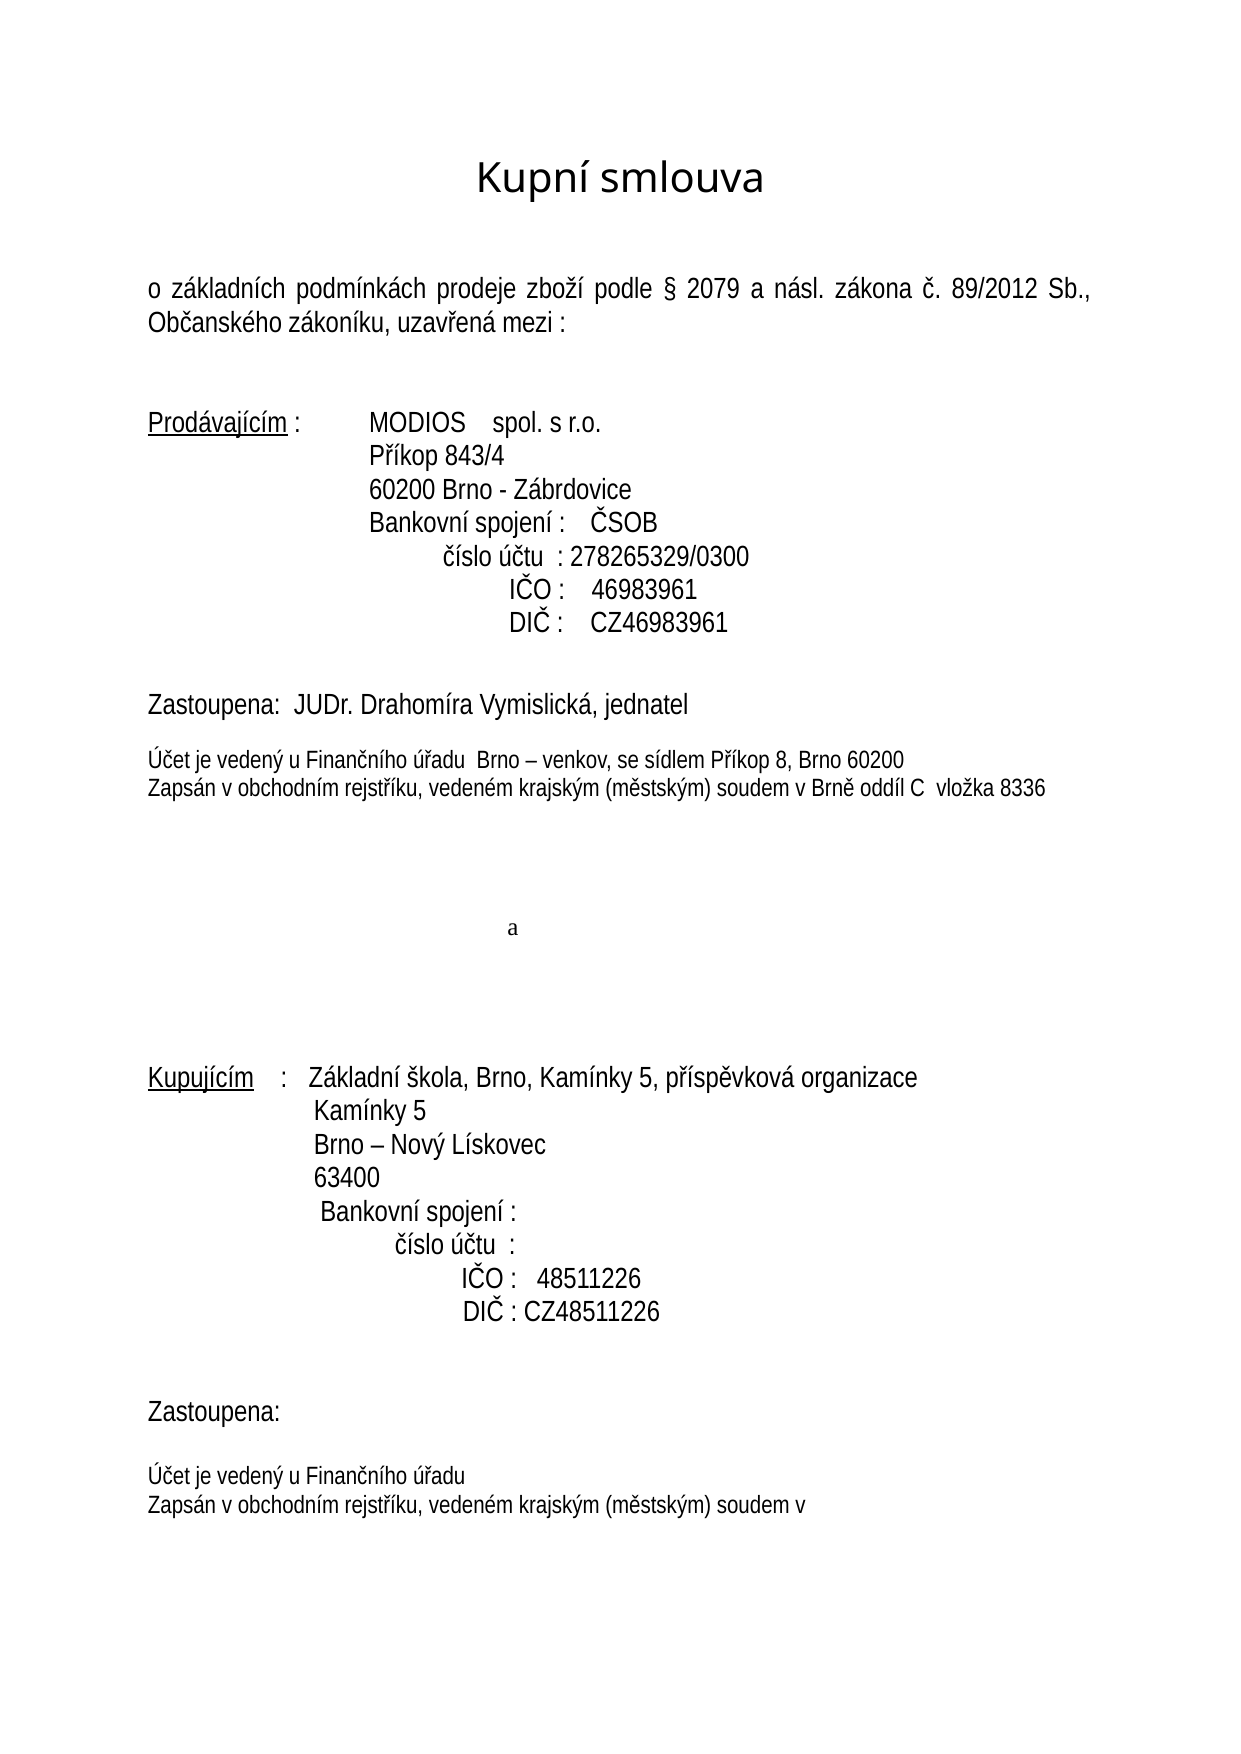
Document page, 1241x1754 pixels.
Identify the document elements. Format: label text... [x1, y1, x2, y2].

text Kupujícím : Základní škola, Brno, Kamínky 5, příspěvková organizace [148, 1060, 1093, 1093]
text DIČ : CZ46983961 [148, 606, 1093, 639]
text DIČ : CZ48511226 [148, 1294, 1093, 1328]
text Zastoupena: [148, 1394, 1093, 1428]
text IČO : 48511226 [148, 1261, 1093, 1294]
text Brno – Nový Lískovec [148, 1127, 1093, 1160]
text číslo účtu : 278265329/0300 [148, 539, 1093, 572]
text Zastoupena: JUDr. Drahomíra Vymislická, jednatel [148, 687, 1093, 721]
text číslo účtu : [148, 1227, 1093, 1261]
text Kupní smlouva [148, 148, 1093, 204]
text Bankovní spojení : [148, 1194, 1093, 1227]
text Účet je vedený u Finančního úřadu [148, 1461, 1093, 1490]
text Bankovní spojení : ČSOB [148, 505, 1093, 539]
text Zapsán v obchodním rejstříku, vedeném krajským (městským) soudem v Brně oddíl C vložka 8336 [148, 773, 1093, 802]
text Kamínky 5 [148, 1093, 1093, 1127]
text Zapsán v obchodním rejstříku, vedeném krajským (městským) soudem v [148, 1490, 1093, 1519]
text Prodávajícím : MODIOS spol. s r.o. [148, 405, 1093, 438]
text 60200 Brno - Zábrdovice [148, 472, 1093, 505]
text 63400 [148, 1160, 1093, 1194]
text IČO : 46983961 [148, 572, 1093, 606]
text Příkop 843/4 [148, 438, 1093, 472]
text o základních podmínkách prodeje zboží podle § 2079 a násl. zákona č. 89/2012 Sb., Občanského zákoníku, uzavřená mezi : [148, 271, 1093, 338]
text a [148, 912, 1093, 941]
text Účet je vedený u Finančního úřadu Brno – venkov, se sídlem Příkop 8, Brno 60200 [148, 745, 1093, 773]
